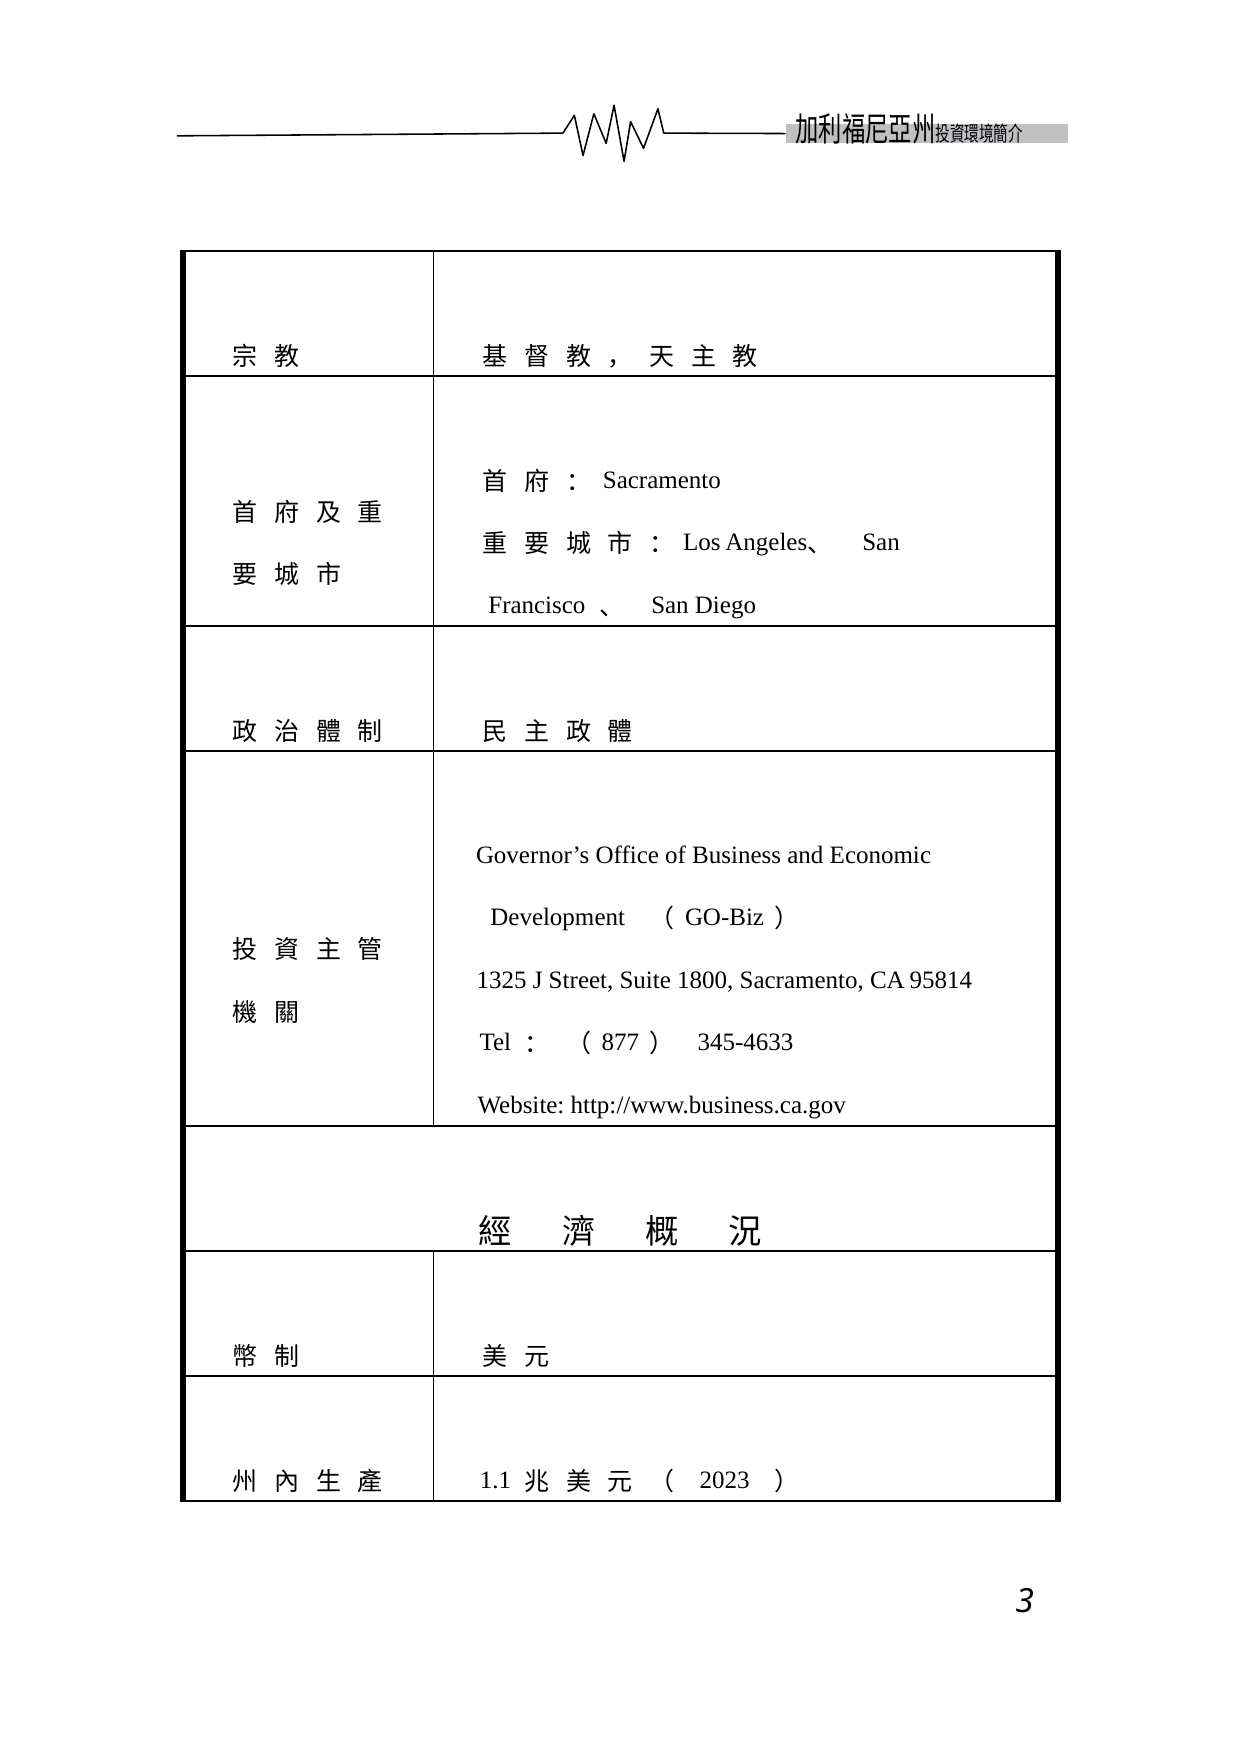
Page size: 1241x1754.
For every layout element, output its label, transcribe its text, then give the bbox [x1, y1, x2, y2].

table_cell 首府及重要城市 [186, 377, 433, 625]
table_cell 首府：Sacramento 重要城市：Los Angeles、San Francisco、San Diego [434, 377, 1055, 625]
table_cell 1.1兆美元（2023） [434, 1377, 1055, 1500]
table_cell 民主政體 [434, 627, 1055, 750]
table_cell 基督教，天主教 [434, 252, 1055, 375]
table_cell 宗教 [186, 252, 433, 375]
table_cell 州內生產 [186, 1377, 433, 1500]
table_cell 幣制 [186, 1252, 433, 1375]
table_cell 經 濟 概 況 [186, 1127, 1055, 1250]
table_cell 投資主管機關 [186, 752, 433, 1125]
table_cell Governor’s Office of Business and Economic Development（GO-Biz） 1325 J Street, Suite 1800, Sacramento, CA 95814 Tel：（877）345-4633 Website: http://www.business.ca.gov [434, 752, 1055, 1125]
table_cell 美元 [434, 1252, 1055, 1375]
table_cell 政治體制 [186, 627, 433, 750]
